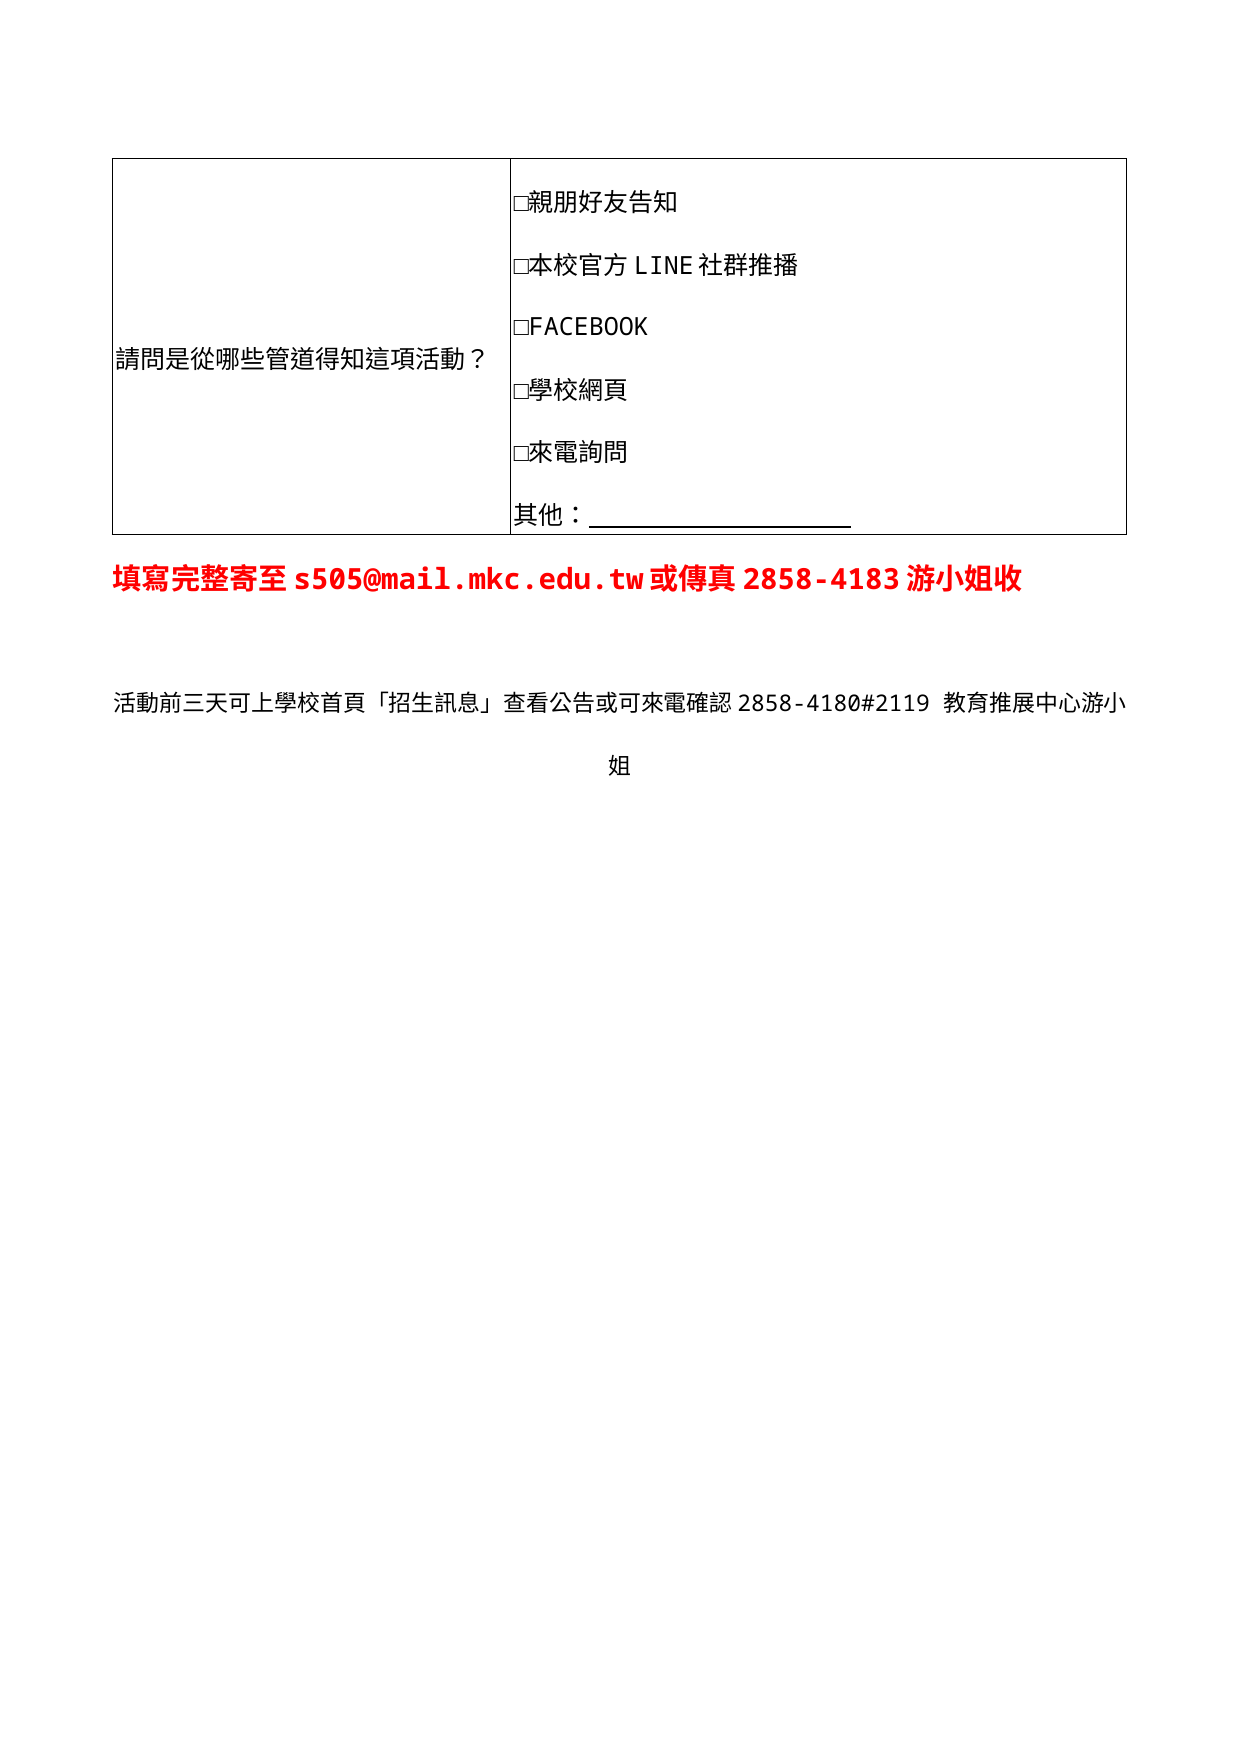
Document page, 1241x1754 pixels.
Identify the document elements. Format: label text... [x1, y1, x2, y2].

text 活動前三天可上學校首頁「招生訊息」查看公告或可來電確認2858-4180#2119 教育推展中心游小姐 [112, 660, 1128, 785]
table_cell 請問是從哪些管道得知這項活動？ [113, 159, 510, 534]
text 填寫完整寄至s505@mail.mkc.edu.tw或傳真2858-4183游小姐收 [112, 535, 1128, 598]
table_cell □親朋好友告知 □本校官方LINE社群推播 □FACEBOOK □學校網頁 □來電詢問 其他： [511, 159, 1126, 534]
